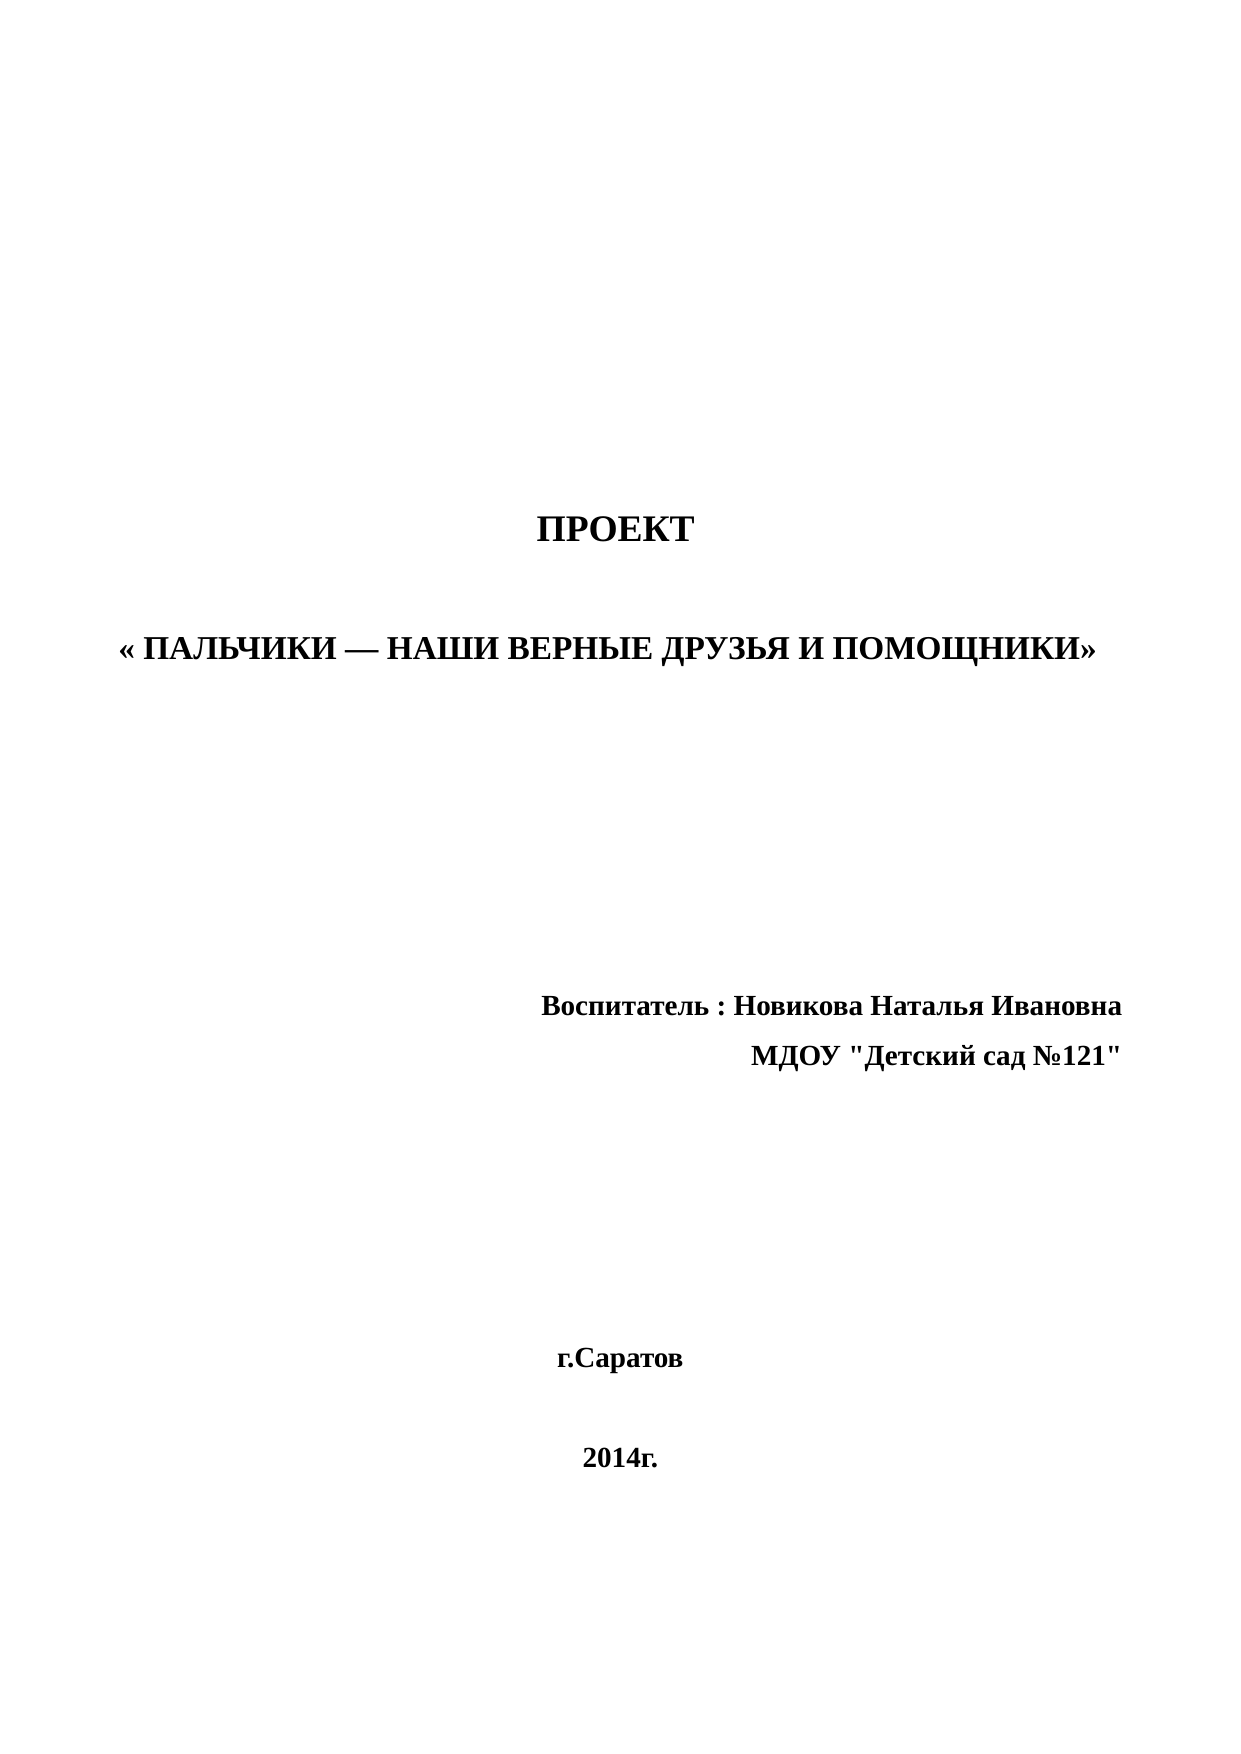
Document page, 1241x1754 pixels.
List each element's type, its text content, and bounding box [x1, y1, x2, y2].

text Воспитатель : Новикова Наталья Ивановна [118, 988, 1122, 1021]
text ПРОЕКТ [118, 506, 1122, 549]
text « ПАЛЬЧИКИ — НАШИ ВЕРНЫЕ ДРУЗЬЯ И ПОМОЩНИКИ» [118, 628, 1122, 667]
text г.Саратов [118, 1340, 1122, 1373]
text 2014г. [118, 1441, 1122, 1474]
text МДОУ "Детский сад №121" [118, 1038, 1122, 1072]
